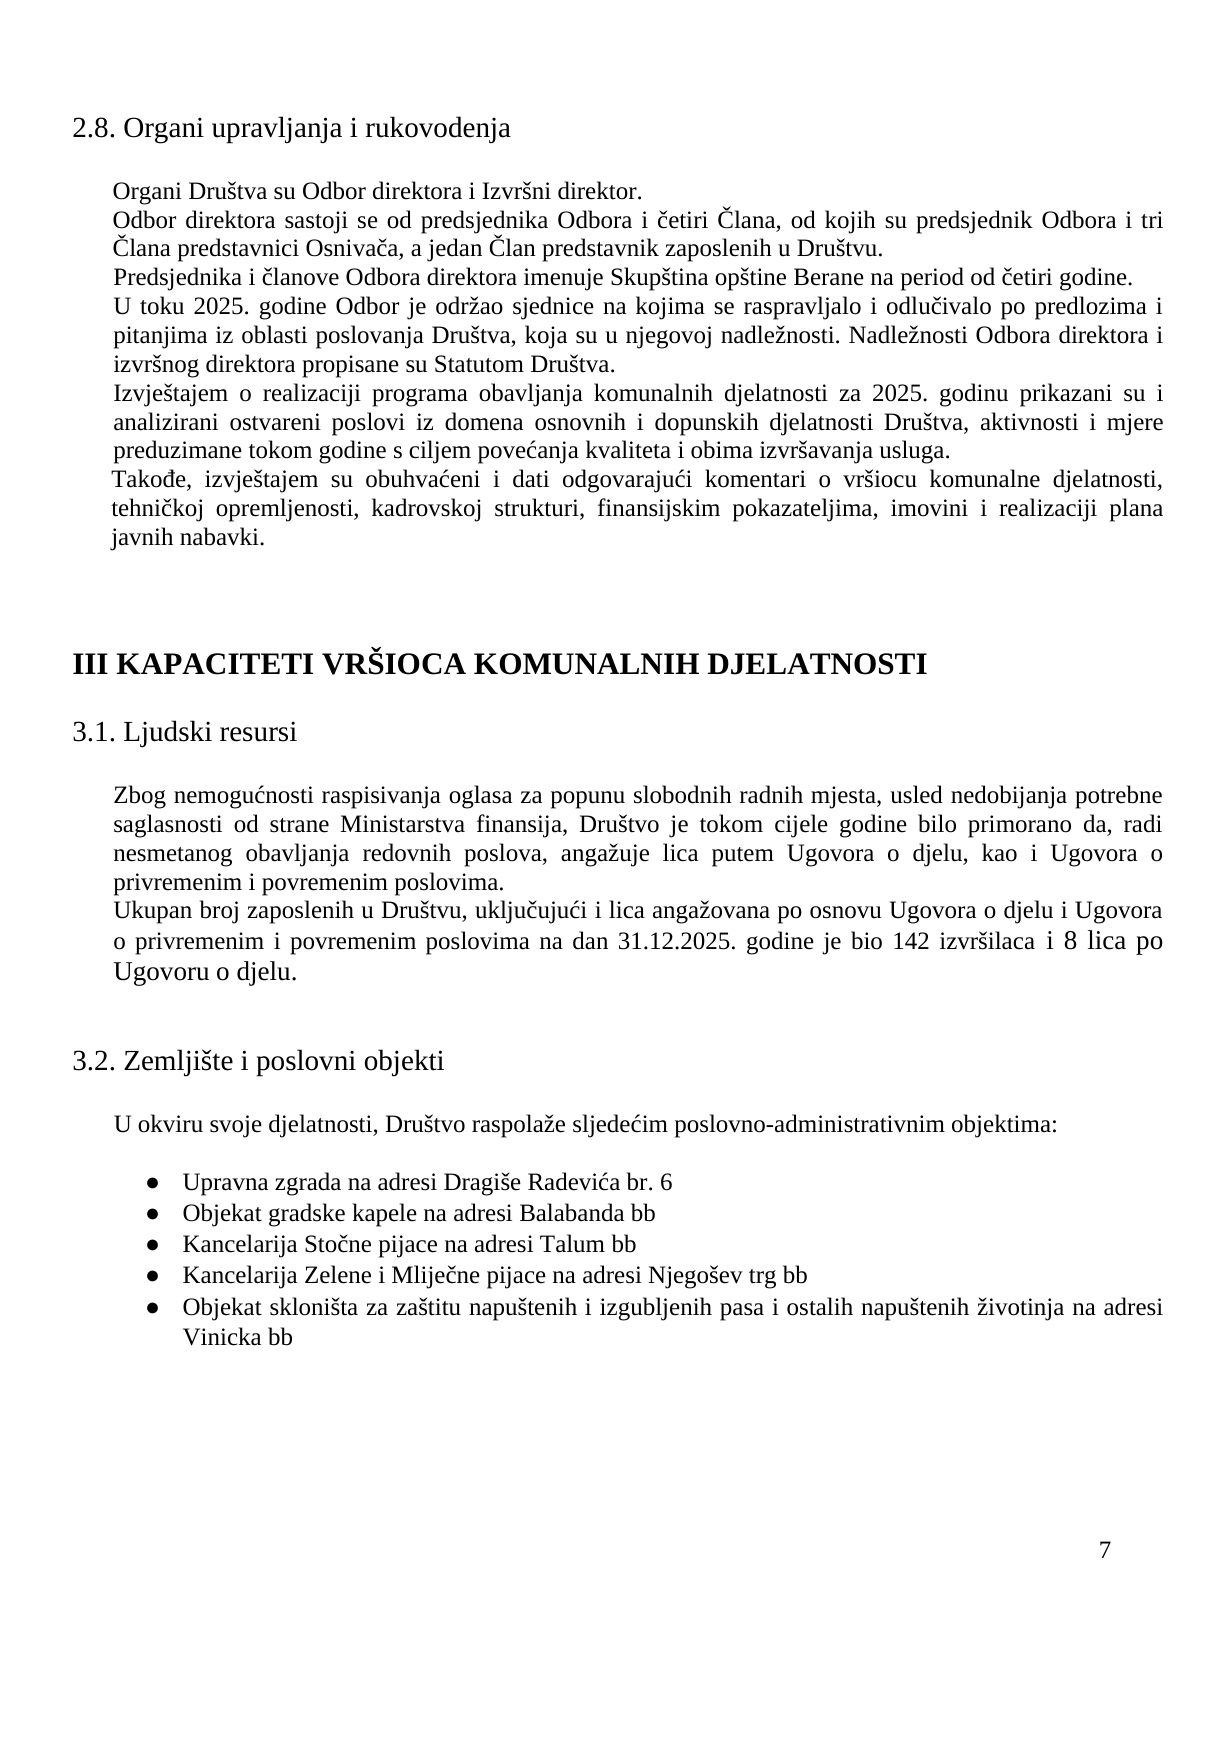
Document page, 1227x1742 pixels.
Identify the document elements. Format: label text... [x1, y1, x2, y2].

list Kancelarija Stočne pijace na adresi Talum bb [145, 1229, 1164, 1260]
text Predsjednika i članove Odbora direktora imenuje Skupština opštine Berane na period od četiri godine. [113, 262, 1164, 291]
list Upravna zgrada na adresi Dragiše Radevića br. 6 [145, 1167, 1164, 1198]
list Objekat gradske kapele na adresi Balabanda bb [145, 1198, 1164, 1229]
text Zbog nemogućnosti raspisivanja oglasa za popunu slobodnih radnih mjesta, usled nedobijanja potrebne saglasnosti od strane Ministarstva finansija, Društvo je tokom cijele godine bilo primorano da, radi nesmetanog obavljanja redovnih poslova, angažuje lica putem Ugovora o djelu, kao i Ugovora o privremenim i povremenim poslovima. [113, 781, 1164, 896]
text U toku 2025. godine Odbor je održao sjednice na kojima se raspravljalo i odlučivalo po predlozima i pitanjima iz oblasti poslovanja Društva, koja su u njegovoj nadležnosti. Nadležnosti Odbora direktora i izvršnog direktora propisane su Statutom Društva. [113, 291, 1164, 378]
subtitle 3.1. Ljudski resursi [72, 714, 1164, 748]
list Objekat skloništa za zaštitu napuštenih i izgubljenih pasa i ostalih napuštenih životinja na adresi Vinicka bb [145, 1292, 1164, 1351]
text Organi Društva su Odbor direktora i Izvršni direktor. [112, 176, 1164, 205]
text Takođe, izvještajem su obuhvaćeni i dati odgovarajući komentari o vršiocu komunalne djelatnosti, tehničkoj opremljenosti, kadrovskoj strukturi, finansijskim pokazateljima, imovini i realizaciji plana javnih nabavki. [111, 464, 1164, 551]
text Odbor direktora sastoji se od predsjednika Odbora i četiri Člana, od kojih su predsjednik Odbora i tri Člana predstavnici Osnivača, a jedan Član predstavnik zaposlenih u Društvu. [112, 205, 1164, 262]
text Izvještajem o realizaciji programa obavljanja komunalnih djelatnosti za 2025. godinu prikazani su i analizirani ostvareni poslovi iz domena osnovnih i dopunskih djelatnosti Društva, aktivnosti i mjere preduzimane tokom godine s ciljem povećanja kvaliteta i obima izvršavanja usluga. [113, 378, 1164, 464]
text Ukupan broj zaposlenih u Društvu, uključujući i lica angažovana po osnovu Ugovora o djelu i Ugovora o privremenim i povremenim poslovima na dan 31.12.2025. godine je bio 142 izvršilaca i 8 lica po Ugovoru o djelu. [113, 896, 1163, 987]
subtitle 3.2. Zemljište i poslovni objekti [72, 1043, 1164, 1076]
subtitle III KAPACITETI VRŠIOCA KOMUNALNIH DJELATNOSTI [72, 645, 1164, 681]
text U okviru svoje djelatnosti, Društvo raspolaže sljedećim poslovno-administrativnim objektima: [113, 1109, 1164, 1138]
list Kancelarija Zelene i Mliječne pijace na adresi Njegošev trg bb [145, 1260, 1164, 1291]
subtitle 2.8. Organi upravljanja i rukovodenja [72, 110, 1164, 143]
